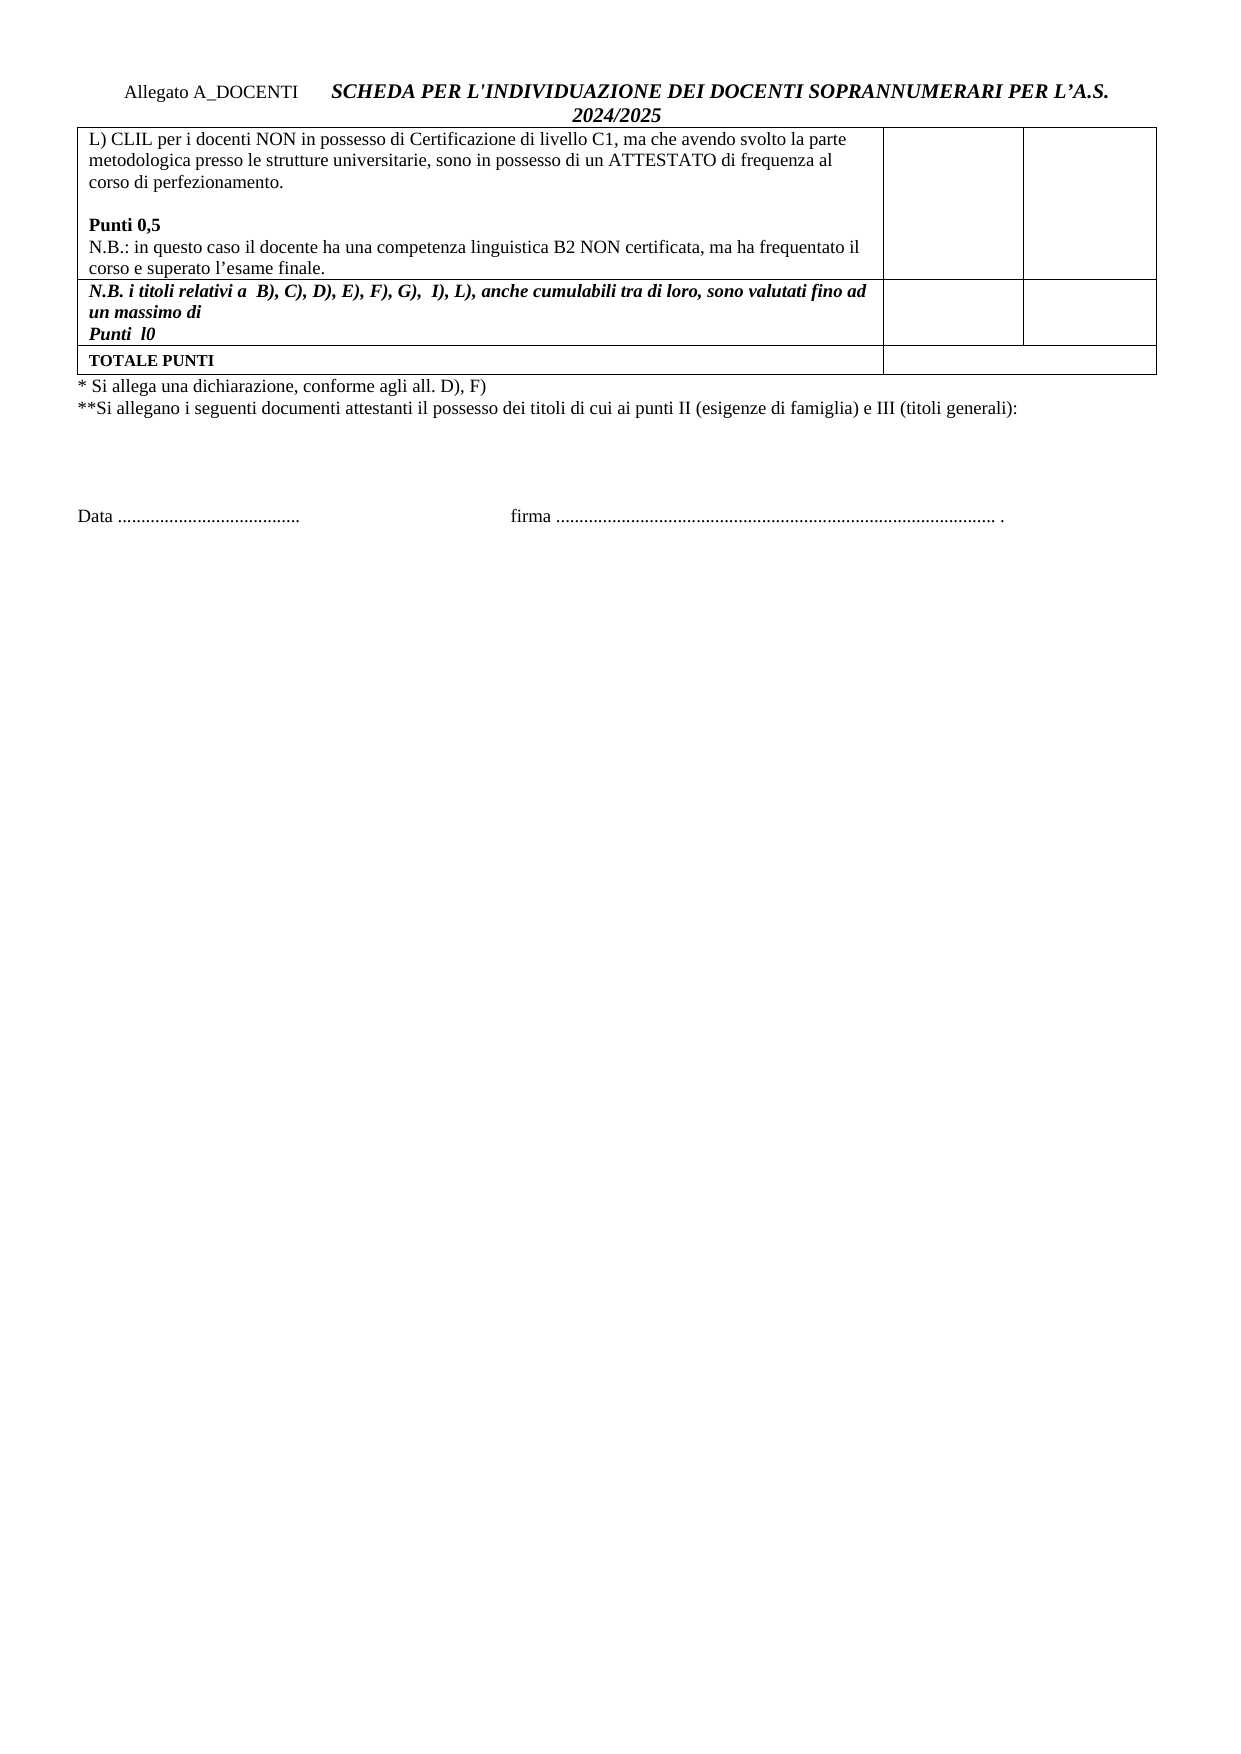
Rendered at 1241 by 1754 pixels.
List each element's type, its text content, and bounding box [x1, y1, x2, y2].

table_cell [884, 128, 1023, 279]
table_cell L) CLIL per i docenti NON in possesso di Certificazione di livello C1, ma che avendo svolto la parte metodologica presso le strutture universitarie, sono in possesso di un ATTESTATO di frequenza al corso di perfezionamento. Punti 0,5 N.B.: in questo caso il docente ha una competenza linguistica B2 NON certificata, ma ha frequentato il corso e superato l’esame finale. [78, 128, 883, 279]
text * Si allega una dichiarazione, conforme agli all. D), F) [77, 375, 1099, 397]
table_cell N.B. i titoli relativi a B), C), D), E), F), G), I), L), anche cumulabili tra di loro, sono valutati fino ad un massimo di Punti l0 [78, 280, 883, 344]
table_cell [1024, 128, 1156, 279]
table_cell [1024, 346, 1156, 374]
table_cell [884, 346, 1023, 374]
table_cell [1024, 280, 1156, 344]
table_cell TOTALE PUNTI [78, 346, 883, 374]
text Data ....................................... firma .............................................................................................. . [77, 505, 1158, 526]
text **Si allegano i seguenti documenti attestanti il possesso dei titoli di cui ai punti II (esigenze di famiglia) e III (titoli generali): [77, 397, 1099, 418]
table_cell [884, 280, 1023, 344]
